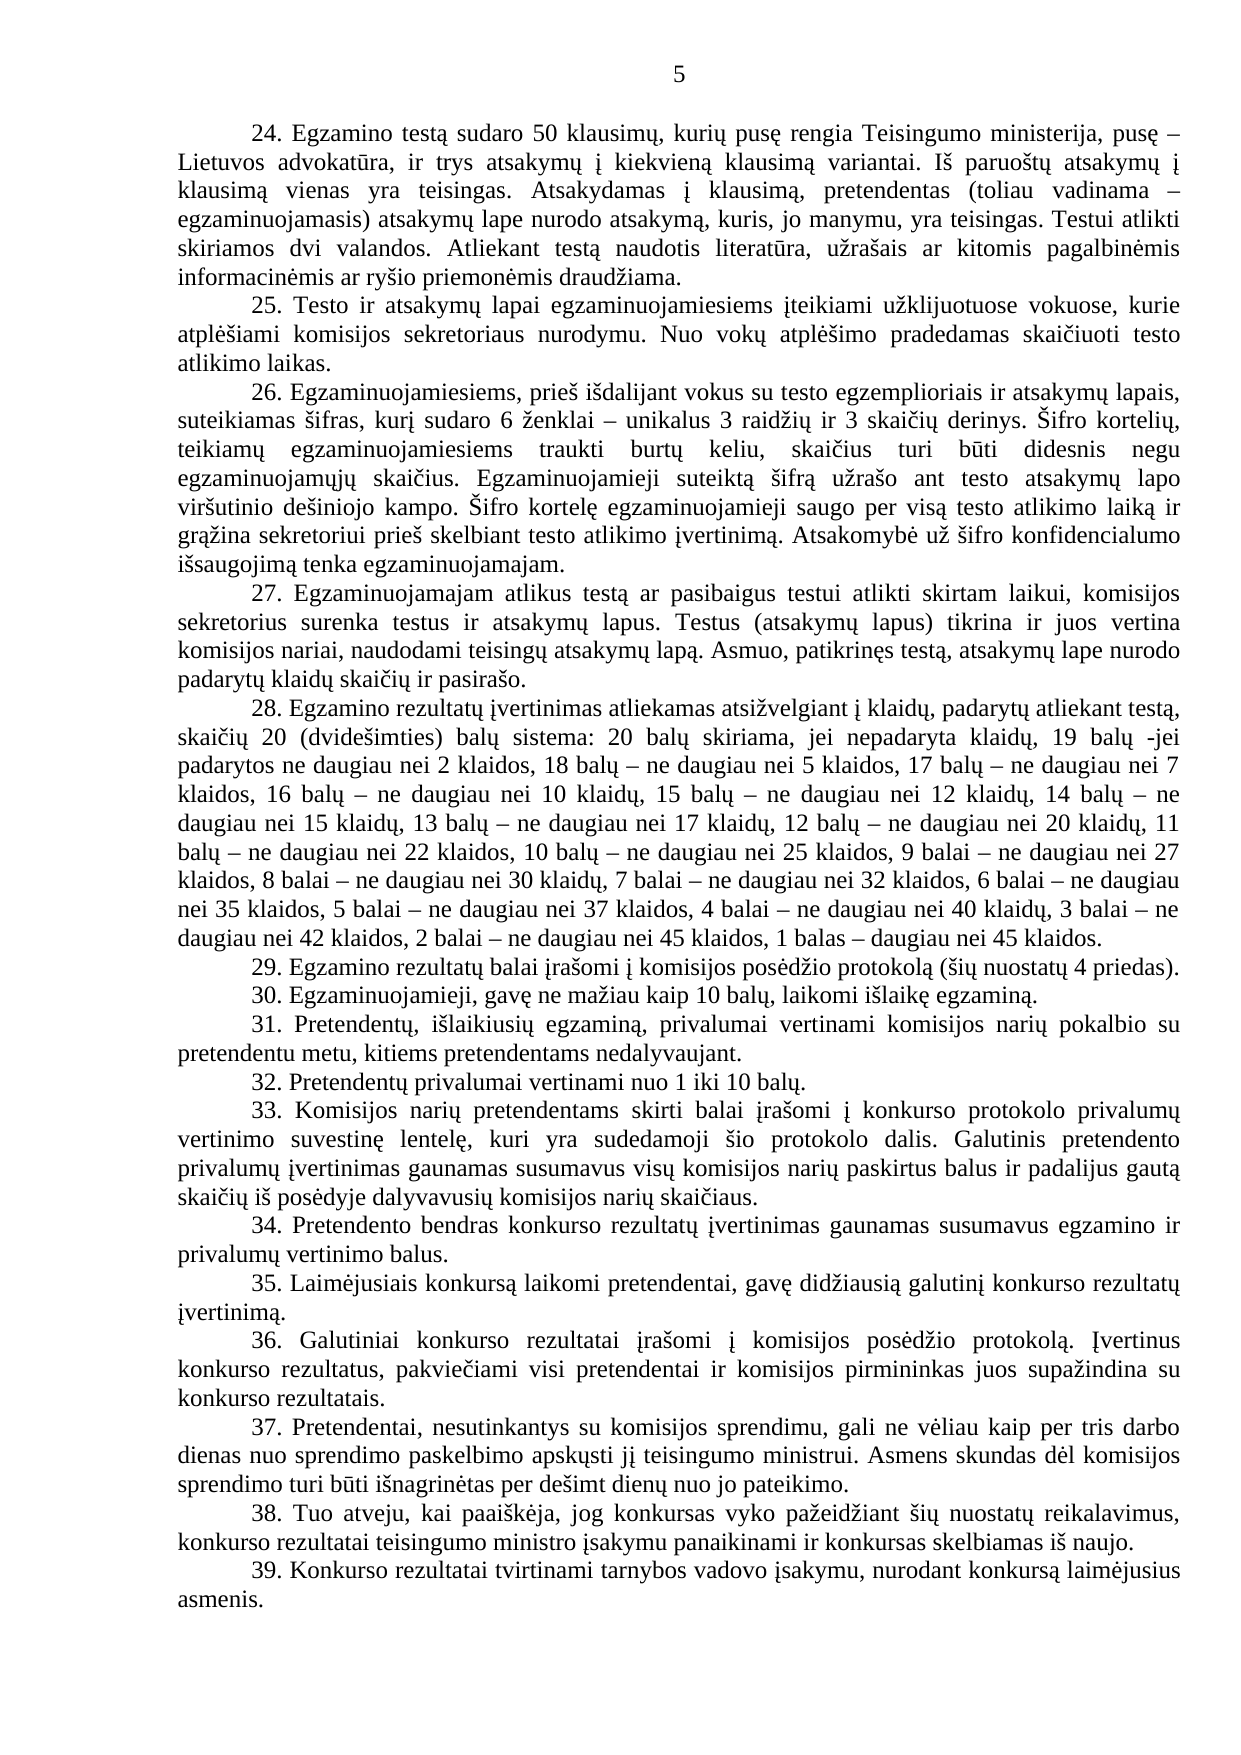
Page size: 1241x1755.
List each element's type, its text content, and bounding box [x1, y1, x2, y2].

text 26. Egzaminuojamiesiems, prieš išdalijant vokus su testo egzemplioriais ir atsakymų lapais, suteikiamas šifras, kurį sudaro 6 ženklai – unikalus 3 raidžių ir 3 skaičių derinys. Šifro kortelių, teikiamų egzaminuojamiesiems traukti burtų keliu, skaičius turi būti didesnis negu egzaminuojamųjų skaičius. Egzaminuojamieji suteiktą šifrą užrašo ant testo atsakymų lapo viršutinio dešiniojo kampo. Šifro kortelę egzaminuojamieji saugo per visą testo atlikimo laiką ir grąžina sekretoriui prieš skelbiant testo atlikimo įvertinimą. Atsakomybė už šifro konfidencialumo išsaugojimą tenka egzaminuojamajam. [177, 377, 1181, 578]
text 25. Testo ir atsakymų lapai egzaminuojamiesiems įteikiami užklijuotuose vokuose, kurie atplėšiami komisijos sekretoriaus nurodymu. Nuo vokų atplėšimo pradedamas skaičiuoti testo atlikimo laikas. [177, 291, 1181, 377]
text 33. Komisijos narių pretendentams skirti balai įrašomi į konkurso protokolo privalumų vertinimo suvestinę lentelę, kuri yra sudedamoji šio protokolo dalis. Galutinis pretendento privalumų įvertinimas gaunamas susumavus visų komisijos narių paskirtus balus ir padalijus gautą skaičių iš posėdyje dalyvavusių komisijos narių skaičiaus. [177, 1096, 1181, 1211]
text 37. Pretendentai, nesutinkantys su komisijos sprendimu, gali ne vėliau kaip per tris darbo dienas nuo sprendimo paskelbimo apskųsti jį teisingumo ministrui. Asmens skundas dėl komisijos sprendimo turi būti išnagrinėtas per dešimt dienų nuo jo pateikimo. [177, 1412, 1181, 1498]
text 27. Egzaminuojamajam atlikus testą ar pasibaigus testui atlikti skirtam laikui, komisijos sekretorius surenka testus ir atsakymų lapus. Testus (atsakymų lapus) tikrina ir juos vertina komisijos nariai, naudodami teisingų atsakymų lapą. Asmuo, patikrinęs testą, atsakymų lape nurodo padarytų klaidų skaičių ir pasirašo. [177, 578, 1181, 693]
text 24. Egzamino testą sudaro 50 klausimų, kurių pusę rengia Teisingumo ministerija, pusę – Lietuvos advokatūra, ir trys atsakymų į kiekvieną klausimą variantai. Iš paruoštų atsakymų į klausimą vienas yra teisingas. Atsakydamas į klausimą, pretendentas (toliau vadinama – egzaminuojamasis) atsakymų lape nurodo atsakymą, kuris, jo manymu, yra teisingas. Testui atlikti skiriamos dvi valandos. Atliekant testą naudotis literatūra, užrašais ar kitomis pagalbinėmis informacinėmis ar ryšio priemonėmis draudžiama. [177, 118, 1181, 291]
text 38. Tuo atveju, kai paaiškėja, jog konkursas vyko pažeidžiant šių nuostatų reikalavimus, konkurso rezultatai teisingumo ministro įsakymu panaikinami ir konkursas skelbiamas iš naujo. [177, 1498, 1181, 1556]
text 32. Pretendentų privalumai vertinami nuo 1 iki 10 balų. [177, 1067, 1181, 1096]
text 39. Konkurso rezultatai tvirtinami tarnybos vadovo įsakymu, nurodant konkursą laimėjusius asmenis. [177, 1556, 1181, 1613]
text 31. Pretendentų, išlaikiusių egzaminą, privalumai vertinami komisijos narių pokalbio su pretendentu metu, kitiems pretendentams nedalyvaujant. [177, 1009, 1181, 1067]
text 30. Egzaminuojamieji, gavę ne mažiau kaip 10 balų, laikomi išlaikę egzaminą. [177, 981, 1181, 1009]
text 29. Egzamino rezultatų balai įrašomi į komisijos posėdžio protokolą (šių nuostatų 4 priedas). [177, 952, 1181, 981]
text 35. Laimėjusiais konkursą laikomi pretendentai, gavę didžiausią galutinį konkurso rezultatų įvertinimą. [177, 1268, 1181, 1326]
text 34. Pretendento bendras konkurso rezultatų įvertinimas gaunamas susumavus egzamino ir privalumų vertinimo balus. [177, 1211, 1181, 1268]
text 28. Egzamino rezultatų įvertinimas atliekamas atsižvelgiant į klaidų, padarytų atliekant testą, skaičių 20 (dvidešimties) balų sistema: 20 balų skiriama, jei nepadaryta klaidų, 19 balų -jei padarytos ne daugiau nei 2 klaidos, 18 balų – ne daugiau nei 5 klaidos, 17 balų – ne daugiau nei 7 klaidos, 16 balų – ne daugiau nei 10 klaidų, 15 balų – ne daugiau nei 12 klaidų, 14 balų – ne daugiau nei 15 klaidų, 13 balų – ne daugiau nei 17 klaidų, 12 balų – ne daugiau nei 20 klaidų, 11 balų – ne daugiau nei 22 klaidos, 10 balų – ne daugiau nei 25 klaidos, 9 balai – ne daugiau nei 27 klaidos, 8 balai – ne daugiau nei 30 klaidų, 7 balai – ne daugiau nei 32 klaidos, 6 balai – ne daugiau nei 35 klaidos, 5 balai – ne daugiau nei 37 klaidos, 4 balai – ne daugiau nei 40 klaidų, 3 balai – ne daugiau nei 42 klaidos, 2 balai – ne daugiau nei 45 klaidos, 1 balas – daugiau nei 45 klaidos. [177, 693, 1181, 952]
text 36. Galutiniai konkurso rezultatai įrašomi į komisijos posėdžio protokolą. Įvertinus konkurso rezultatus, pakviečiami visi pretendentai ir komisijos pirmininkas juos supažindina su konkurso rezultatais. [177, 1326, 1181, 1412]
